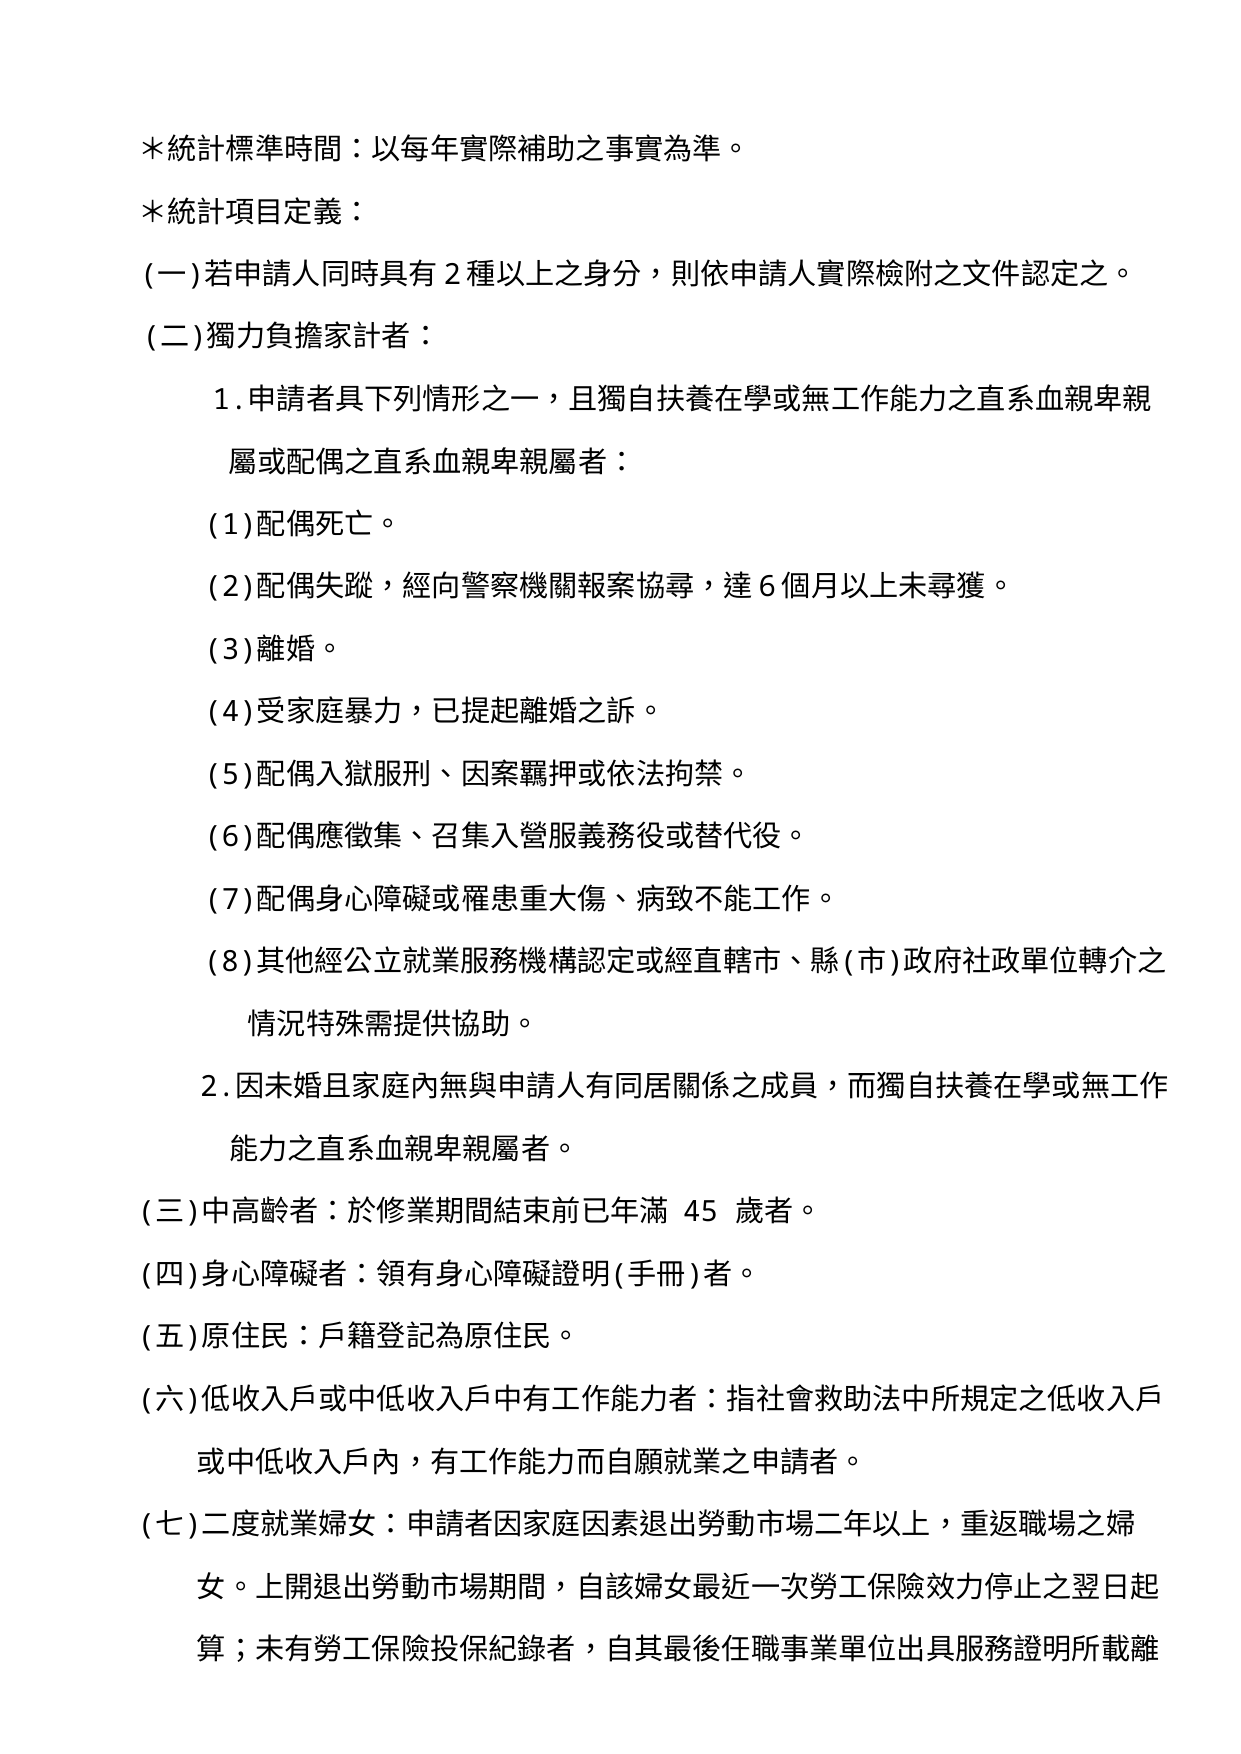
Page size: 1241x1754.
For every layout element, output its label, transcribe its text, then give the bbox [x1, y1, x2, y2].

table_header ＊統計標準時間：以每年實際補助之事實為準。 ＊統計項目定義： (一)若申請人同時具有2種以上之身分，則依申請人實際檢附之文件認定之。 (二)獨力負擔家計者： 1.申請者具下列情形之一，且獨自扶養在學或無工作能力之直系血親卑親屬或配偶之直系血親卑親屬者： (1)配偶死亡。 (2)配偶失蹤，經向警察機關報案協尋，達6個月以上未尋獲。 (3)離婚。 (4)受家庭暴力，已提起離婚之訴。 (5)配偶入獄服刑、因案羈押或依法拘禁。 (6)配偶應徵集、召集入營服義務役或替代役。 (7)配偶身心障礙或罹患重大傷、病致不能工作。 (8)其他經公立就業服務機構認定或經直轄市、縣(市)政府社政單位轉介之情況特殊需提供協助。 2.因未婚且家庭內無與申請人有同居關係之成員，而獨自扶養在學或無工作能力之直系血親卑親屬者。 (三)中高齡者：於修業期間結束前已年滿 45 歲者。 (四)身心障礙者：領有身心障礙證明(手冊)者。 (五)原住民：戶籍登記為原住民。 (六)低收入戶或中低收入戶中有工作能力者：指社會救助法中所規定之低收入戶或中低收入戶內，有工作能力而自願就業之申請者。 (七)二度就業婦女：申請者因家庭因素退出勞動市場二年以上，重返職場之婦女。上開退出勞動市場期間，自該婦女最近一次勞工保險效力停止之翌日起算；未有勞工保險投保紀錄者，自其最後任職事業單位出具服務證明所載離 [98, 105, 1188, 1668]
